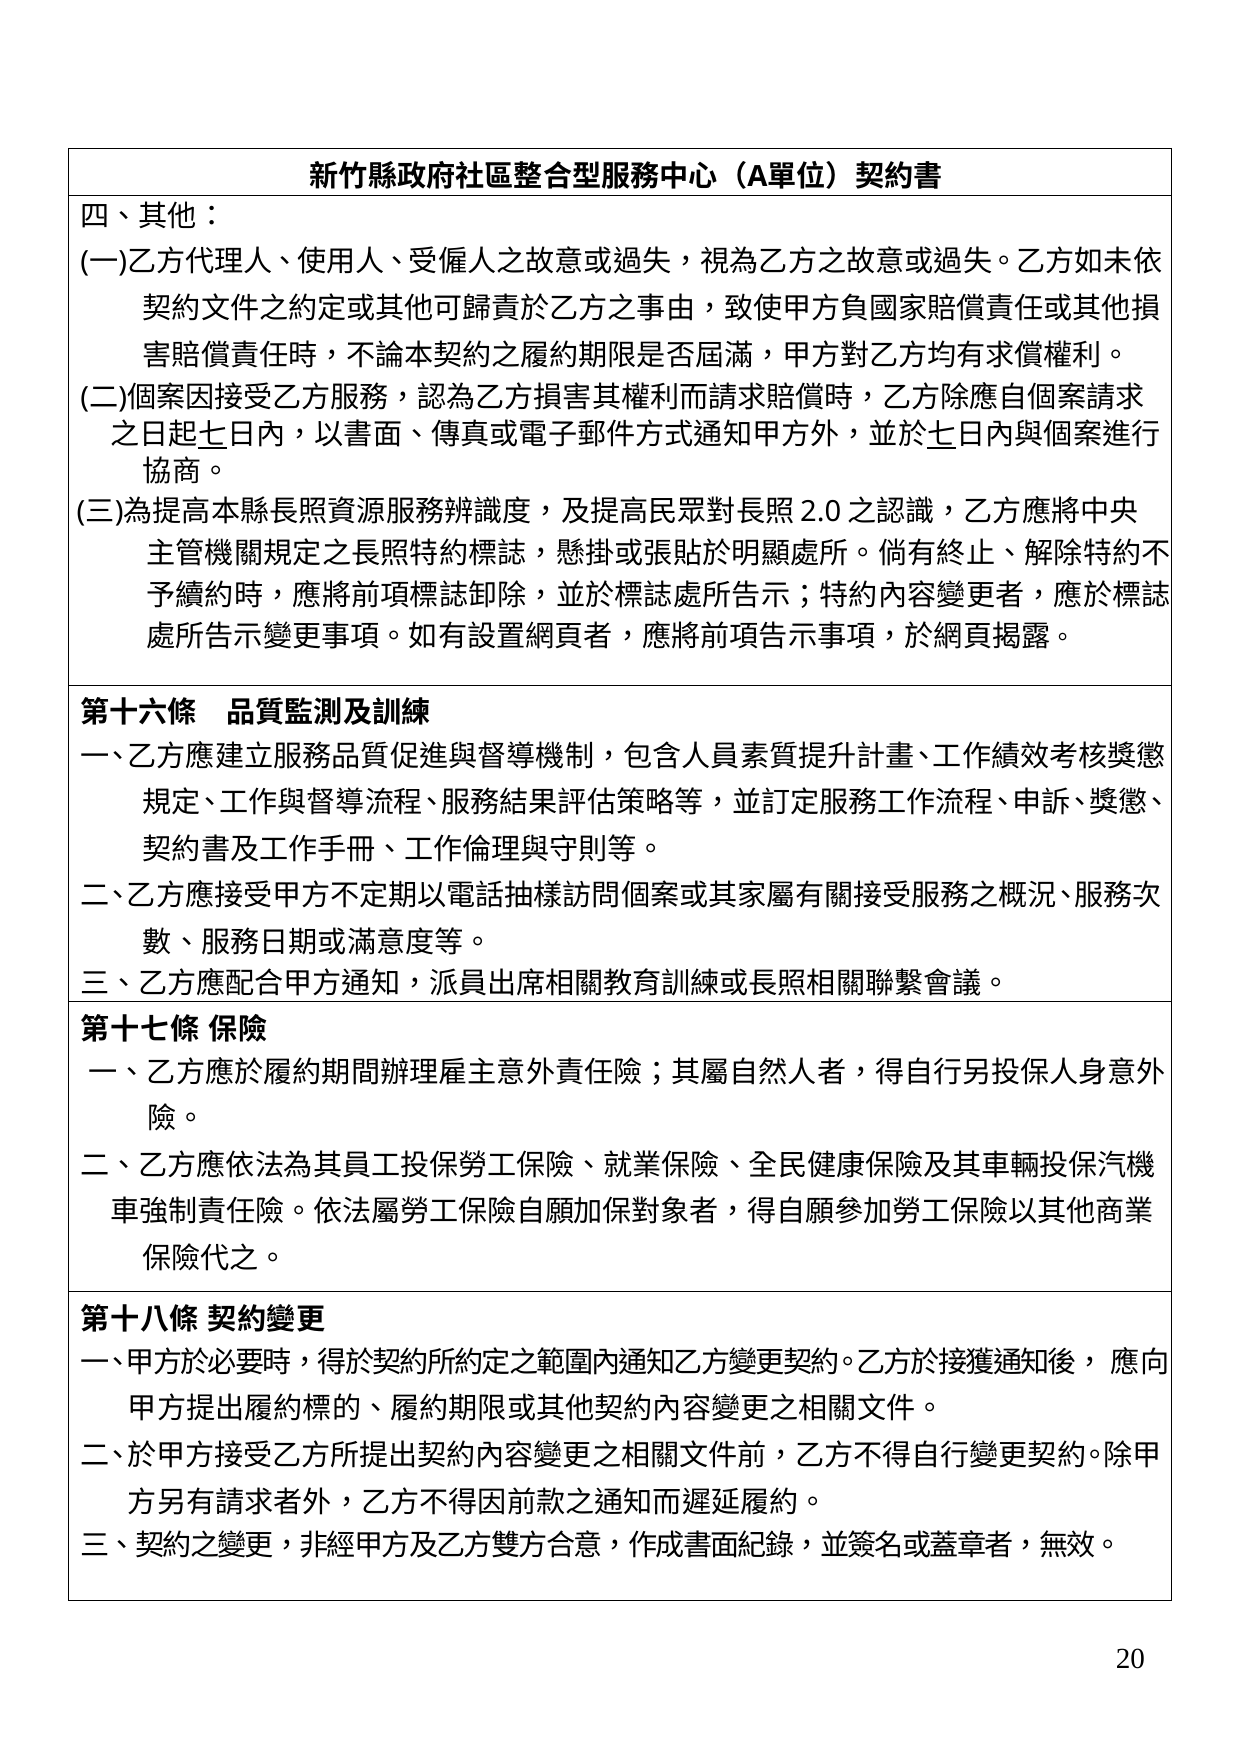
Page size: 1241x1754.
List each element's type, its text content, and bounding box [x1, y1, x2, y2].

table_cell 四、其他： (一)乙方代理人、使用人、受僱人之故意或過失，視為乙方之故意或過失。乙方如未依契約文件之約定或其他可歸責於乙方之事由，致使甲方負國家賠償責任或其他損害賠償責任時，不論本契約之履約期限是否屆滿，甲方對乙方均有求償權利。 (二)個案因接受乙方服務，認為乙方損害其權利而請求賠償時，乙方除應自個案請求 之日起七日內，以書面、傳真或電子郵件方式通知甲方外，並於七日內與個案進行協商。 (三)為提高本縣長照資源服務辨識度，及提高民眾對長照2.0之認識，乙方應將中央 主管機關規定之長照特約標誌，懸掛或張貼於明顯處所。倘有終止、解除特約不予續約時，應將前項標誌卸除，並於標誌處所告示；特約內容變更者，應於標誌處所告示變更事項。如有設置網頁者，應將前項告示事項，於網頁揭露。 [69, 196, 1171, 684]
table_cell 第十八條 契約變更 一、甲方於必要時，得於契約所約定之範圍內通知乙方變更契約。乙方於接獲通知後， 應向甲方提出履約標的、履約期限或其他契約內容變更之相關文件。 二、於甲方接受乙方所提出契約內容變更之相關文件前，乙方不得自行變更契約。除甲方另有請求者外，乙方不得因前款之通知而遲延履約。 三、契約之變更，非經甲方及乙方雙方合意，作成書面紀錄，並簽名或蓋章者，無效。 [69, 1292, 1171, 1599]
table_header 新竹縣政府社區整合型服務中心（A單位）契約書 [69, 149, 1171, 195]
table_cell 第十七條 保險 一、乙方應於履約期間辦理雇主意外責任險；其屬自然人者，得自行另投保人身意外 險。 二、乙方應依法為其員工投保勞工保險、就業保險、全民健康保險及其車輛投保汽機 車強制責任險。依法屬勞工保險自願加保對象者，得自願參加勞工保險以其他商業保險代之。 [69, 1002, 1171, 1291]
table_cell 第十六條 品質監測及訓練 一、乙方應建立服務品質促進與督導機制，包含人員素質提升計畫、工作績效考核獎懲規定、工作與督導流程、服務結果評估策略等，並訂定服務工作流程、申訴、獎懲、契約書及工作手冊、工作倫理與守則等。 二、乙方應接受甲方不定期以電話抽樣訪問個案或其家屬有關接受服務之概況、服務次數、服務日期或滿意度等。 三、乙方應配合甲方通知，派員出席相關教育訓練或長照相關聯繫會議。 [69, 686, 1171, 1001]
